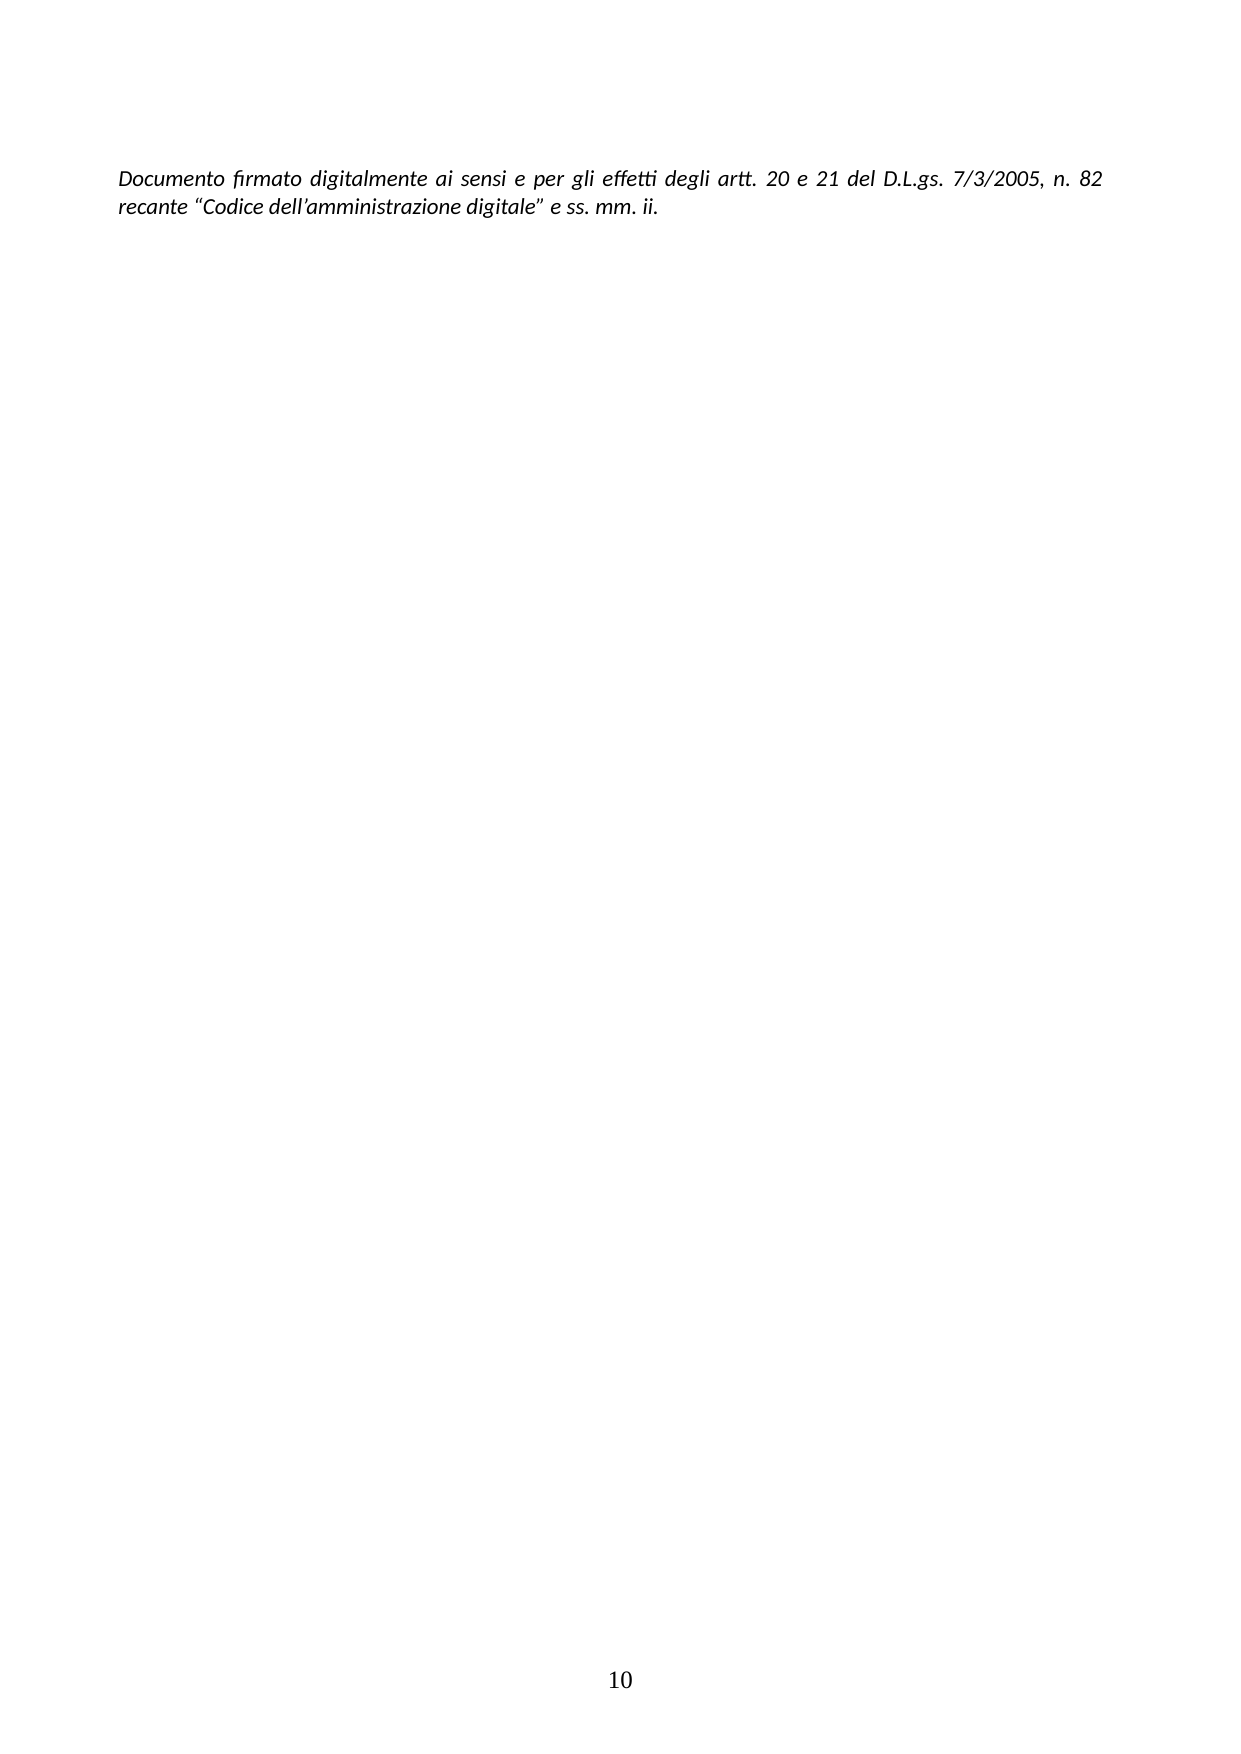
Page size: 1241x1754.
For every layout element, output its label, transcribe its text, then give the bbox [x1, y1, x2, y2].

text Documento firmato digitalmente ai sensi e per gli effetti degli artt. 20 e 21 del D.L.gs. 7/3/2005, n. 82 recante “Codice dell’amministrazione digitale” e ss. mm. ii. [118, 164, 1107, 220]
